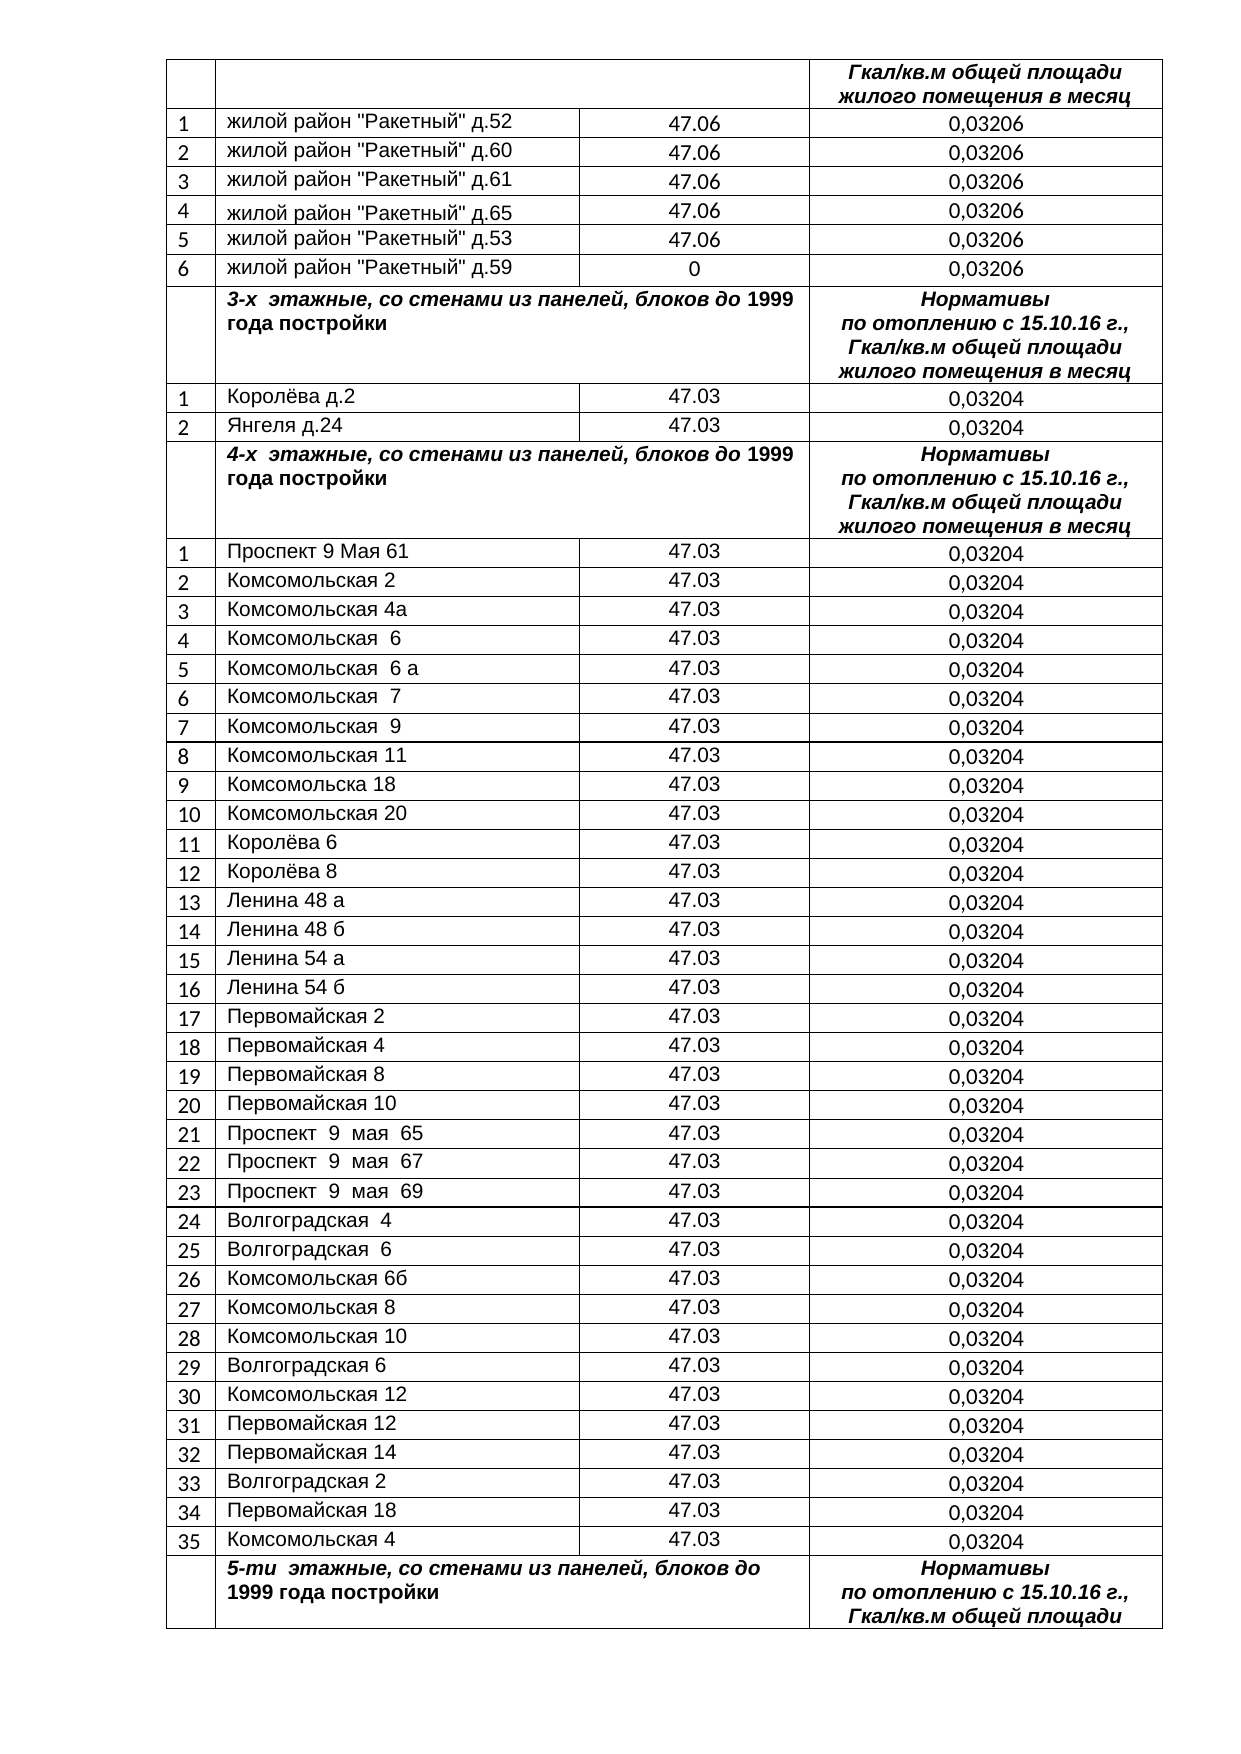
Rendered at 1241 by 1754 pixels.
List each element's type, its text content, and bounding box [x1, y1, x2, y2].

table_cell Проспект 9 мая 65 [216, 1120, 579, 1148]
table_cell Комсомольская 12 [216, 1382, 579, 1410]
table_cell 31 [167, 1411, 215, 1439]
table_cell 47,03 [580, 1033, 809, 1061]
table_cell 0,03206 [810, 196, 1162, 224]
table_cell 47,03 [580, 1527, 809, 1555]
table_cell 8 [167, 743, 215, 771]
table_cell 0,03204 [810, 539, 1162, 567]
table_cell 0 [580, 255, 809, 286]
table_cell [167, 442, 215, 538]
table_cell 47,03 [580, 859, 809, 887]
table_cell 1 [167, 539, 215, 567]
table_cell 23 [167, 1179, 215, 1206]
table_cell 0,03204 [810, 684, 1162, 712]
table_cell 47,03 [580, 1411, 809, 1439]
table_cell 47,03 [580, 568, 809, 596]
table_cell 47,03 [580, 975, 809, 1003]
table_cell 47,03 [580, 1353, 809, 1381]
table_cell 0,03204 [810, 1266, 1162, 1294]
table_cell Ленина 54 а [216, 946, 579, 974]
table_cell 0,03204 [810, 917, 1162, 945]
table_cell 15 [167, 946, 215, 974]
table_cell 0,03204 [810, 384, 1162, 412]
table_cell 47,03 [580, 1149, 809, 1177]
table_cell 47,06 [580, 225, 809, 253]
table_cell Ленина 48 б [216, 917, 579, 945]
table_cell Ленина 48 а [216, 888, 579, 916]
table_cell 47,03 [580, 684, 809, 712]
table_cell Комсомольская 10 [216, 1324, 579, 1352]
table_cell 0,03204 [810, 1120, 1162, 1148]
table_cell 47,03 [580, 1004, 809, 1032]
table_cell 0,03204 [810, 626, 1162, 654]
table_cell 0,03204 [810, 413, 1162, 441]
table_cell 3 [167, 167, 215, 195]
table_cell 47,06 [580, 109, 809, 137]
table_cell Нормативы по отоплению с 15.10.16 г., Гкал/кв.м общей площади жилого помещения в месяц [810, 442, 1162, 538]
table_cell Волгоградская 6 [216, 1237, 579, 1264]
table_cell Первомайская 14 [216, 1440, 579, 1468]
table_cell 47,06 [580, 167, 809, 195]
table_cell 4 [167, 626, 215, 654]
table_cell Ленина 54 б [216, 975, 579, 1003]
table_cell 0,03204 [810, 1440, 1162, 1468]
table_cell 0,03204 [810, 1324, 1162, 1352]
table_header [167, 60, 215, 108]
table_cell 32 [167, 1440, 215, 1468]
table_cell Комсомольская 6 [216, 626, 579, 654]
table_cell 28 [167, 1324, 215, 1352]
table_cell 0,03204 [810, 655, 1162, 683]
table_cell жилой район "Ракетный" д.65 [216, 196, 579, 224]
table_cell 47,03 [580, 1237, 809, 1264]
table_cell Комсомольская 7 [216, 684, 579, 712]
table_cell 24 [167, 1208, 215, 1236]
table_cell 47,03 [580, 1179, 809, 1206]
table_cell 47,03 [580, 1062, 809, 1090]
table_cell 47,03 [580, 1266, 809, 1294]
table_cell 47,03 [580, 655, 809, 683]
table_cell 2 [167, 413, 215, 441]
table_cell Комсомольская 4а [216, 597, 579, 625]
table_cell 5 [167, 225, 215, 253]
table_cell Комсомольская 2 [216, 568, 579, 596]
table_cell Первомайская 12 [216, 1411, 579, 1439]
table_cell 2 [167, 568, 215, 596]
table_cell 0,03204 [810, 1149, 1162, 1177]
table_cell 0,03204 [810, 568, 1162, 596]
table_cell Проспект 9 мая 67 [216, 1149, 579, 1177]
table_cell 17 [167, 1004, 215, 1032]
table_cell Комсомольская 4 [216, 1527, 579, 1555]
table_cell 47,03 [580, 714, 809, 741]
table_cell жилой район "Ракетный" д.61 [216, 167, 579, 195]
table_cell 1 [167, 384, 215, 412]
table_cell 0,03204 [810, 597, 1162, 625]
table_cell Комсомольская 9 [216, 714, 579, 741]
table_cell Королёва д.2 [216, 384, 579, 412]
table_cell 47,03 [580, 743, 809, 771]
table_cell 47,03 [580, 1498, 809, 1526]
table_cell 0,03206 [810, 225, 1162, 253]
table_cell 47,03 [580, 772, 809, 799]
table_cell 47,03 [580, 1469, 809, 1497]
table_cell 0,03204 [810, 1237, 1162, 1264]
table_cell 0,03204 [810, 1179, 1162, 1206]
table_cell 0,03204 [810, 1004, 1162, 1032]
table_cell 0,03204 [810, 1411, 1162, 1439]
table_cell 47,06 [580, 196, 809, 224]
table_cell жилой район "Ракетный" д.59 [216, 255, 579, 286]
table_cell 7 [167, 714, 215, 741]
table_cell 35 [167, 1527, 215, 1555]
table_cell 6 [167, 255, 215, 286]
table_cell 0,03204 [810, 1062, 1162, 1090]
table_cell 26 [167, 1266, 215, 1294]
table_cell Проспект 9 мая 69 [216, 1179, 579, 1206]
table_cell 25 [167, 1237, 215, 1264]
table_cell 47,03 [580, 888, 809, 916]
table_cell 14 [167, 917, 215, 945]
table_cell 12 [167, 859, 215, 887]
table_cell 0,03204 [810, 888, 1162, 916]
table_cell Первомайская 18 [216, 1498, 579, 1526]
table_cell Комсомольская 11 [216, 743, 579, 771]
table_cell 0,03204 [810, 1527, 1162, 1555]
table_cell 0,03206 [810, 138, 1162, 166]
table_cell Первомайская 2 [216, 1004, 579, 1032]
table_cell 29 [167, 1353, 215, 1381]
table_cell 19 [167, 1062, 215, 1090]
table_cell 47,03 [580, 1382, 809, 1410]
table_cell Королёва 6 [216, 830, 579, 858]
table_cell Волгоградская 2 [216, 1469, 579, 1497]
table_cell 0,03204 [810, 714, 1162, 741]
table_cell 47,03 [580, 539, 809, 567]
table_cell Первомайская 8 [216, 1062, 579, 1090]
table_cell 0,03204 [810, 830, 1162, 858]
table_cell 0,03204 [810, 1208, 1162, 1236]
table_cell 47,03 [580, 917, 809, 945]
table_cell 0,03204 [810, 1382, 1162, 1410]
table_cell 47,03 [580, 1208, 809, 1236]
table_cell жилой район "Ракетный" д.52 [216, 109, 579, 137]
table_cell 18 [167, 1033, 215, 1061]
table_cell 10 [167, 801, 215, 829]
table_cell 0,03204 [810, 1498, 1162, 1526]
table_cell 21 [167, 1120, 215, 1148]
table_cell 0,03204 [810, 1353, 1162, 1381]
table_cell Первомайская 4 [216, 1033, 579, 1061]
table_cell Комсомольска 18 [216, 772, 579, 799]
table_cell 0,03204 [810, 1033, 1162, 1061]
table_cell Нормативы по отоплению с 15.10.16 г., Гкал/кв.м общей площади [810, 1556, 1162, 1628]
table_cell 0,03204 [810, 1091, 1162, 1119]
table_cell 11 [167, 830, 215, 858]
table_cell 6 [167, 684, 215, 712]
table_cell 5 [167, 655, 215, 683]
table_cell 0,03204 [810, 743, 1162, 771]
table_cell 47,03 [580, 626, 809, 654]
table_cell 0,03206 [810, 255, 1162, 286]
table_cell 4 [167, 196, 215, 224]
table_header Гкал/кв.м общей площади жилого помещения в месяц [810, 60, 1162, 108]
table_cell 0,03204 [810, 975, 1162, 1003]
table_cell [167, 1556, 215, 1628]
table_cell Нормативы по отоплению с 15.10.16 г., Гкал/кв.м общей площади жилого помещения в месяц [810, 287, 1162, 383]
table_header [216, 60, 809, 108]
table_cell 33 [167, 1469, 215, 1497]
table_cell 27 [167, 1295, 215, 1323]
table_cell Королёва 8 [216, 859, 579, 887]
table_cell Комсомольская 20 [216, 801, 579, 829]
table_cell Комсомольская 6 а [216, 655, 579, 683]
table_cell 16 [167, 975, 215, 1003]
table_cell 0,03204 [810, 801, 1162, 829]
table_cell 3-х этажные, со стенами из панелей, блоков до 1999 года постройки [216, 287, 809, 383]
table_cell 0,03204 [810, 772, 1162, 799]
table_cell 1 [167, 109, 215, 137]
table_cell 47,03 [580, 801, 809, 829]
table_cell 47,06 [580, 138, 809, 166]
table_cell 13 [167, 888, 215, 916]
table_cell 0,03204 [810, 1469, 1162, 1497]
table_cell 47,03 [580, 1091, 809, 1119]
table_cell 30 [167, 1382, 215, 1410]
table_cell 5-ти этажные, со стенами из панелей, блоков до 1999 года постройки [216, 1556, 809, 1628]
table_cell Волгоградская 6 [216, 1353, 579, 1381]
table_cell 0,03204 [810, 1295, 1162, 1323]
table_cell Проспект 9 Мая 61 [216, 539, 579, 567]
table_cell 4-х этажные, со стенами из панелей, блоков до 1999 года постройки [216, 442, 809, 538]
table_cell 34 [167, 1498, 215, 1526]
table_cell 47,03 [580, 1440, 809, 1468]
table_cell 0,03204 [810, 946, 1162, 974]
table_cell 20 [167, 1091, 215, 1119]
table_cell 47,03 [580, 384, 809, 412]
table_cell жилой район "Ракетный" д.53 [216, 225, 579, 253]
table_cell 0,03204 [810, 859, 1162, 887]
table_cell 0,03206 [810, 109, 1162, 137]
table_cell 47,03 [580, 1120, 809, 1148]
table_cell 47,03 [580, 597, 809, 625]
table_cell 9 [167, 772, 215, 799]
table_cell 2 [167, 138, 215, 166]
table_cell 47,03 [580, 830, 809, 858]
table_cell Комсомольская 6б [216, 1266, 579, 1294]
table_cell 22 [167, 1149, 215, 1177]
table_cell 0,03206 [810, 167, 1162, 195]
table_cell Волгоградская 4 [216, 1208, 579, 1236]
table_cell Комсомольская 8 [216, 1295, 579, 1323]
table_cell 47,03 [580, 413, 809, 441]
table_cell 47,03 [580, 1324, 809, 1352]
table_cell 47,03 [580, 946, 809, 974]
table_cell [167, 287, 215, 383]
table_cell 3 [167, 597, 215, 625]
table_cell Янгеля д.24 [216, 413, 579, 441]
table_cell 47,03 [580, 1295, 809, 1323]
table_cell жилой район "Ракетный" д.60 [216, 138, 579, 166]
table_cell Первомайская 10 [216, 1091, 579, 1119]
